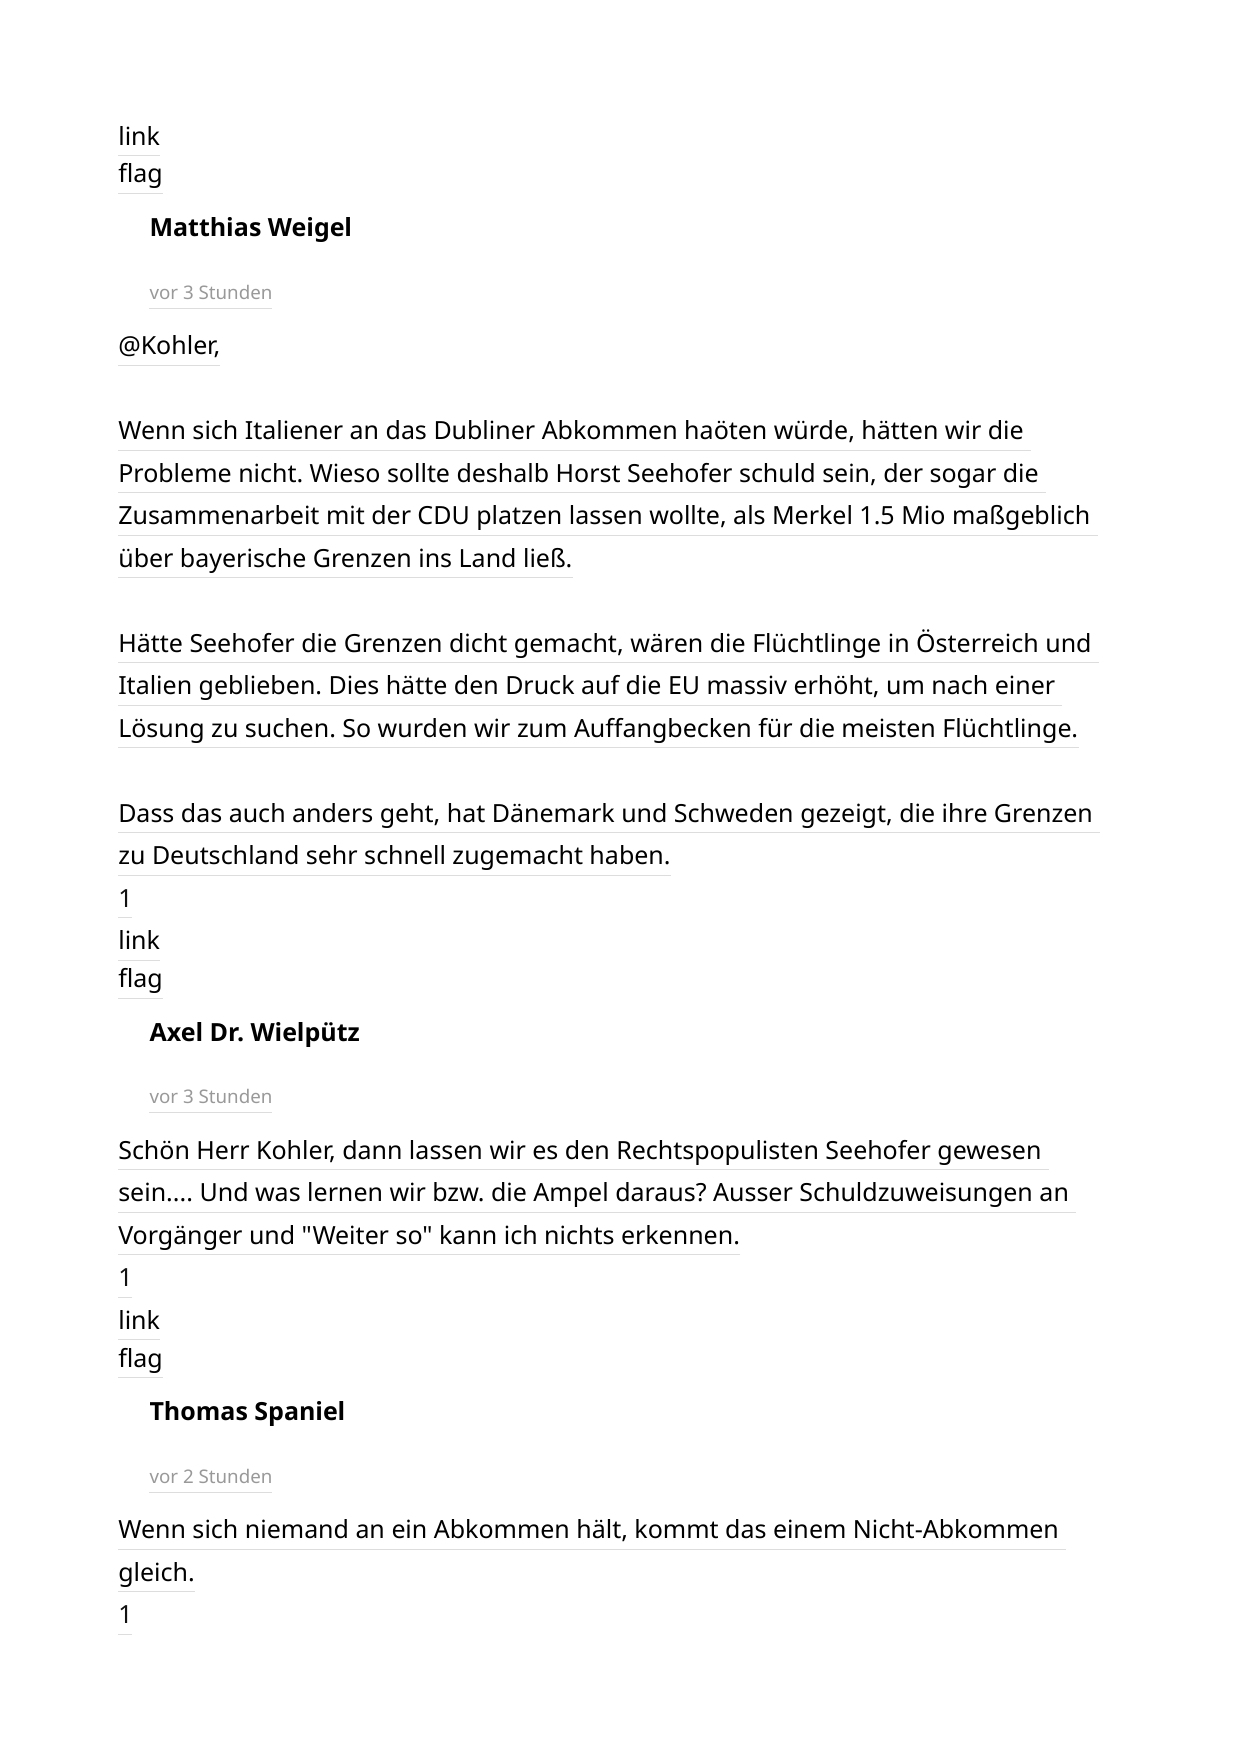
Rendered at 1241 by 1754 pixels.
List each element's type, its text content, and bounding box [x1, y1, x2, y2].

text Axel Dr. Wielpütz [149, 1014, 1122, 1048]
text link [118, 118, 1122, 156]
text link [118, 1302, 1122, 1340]
text flag [118, 1340, 1122, 1378]
text 1 [118, 1260, 1122, 1298]
text flag [118, 961, 1122, 999]
text flag [118, 156, 1122, 194]
text vor 3 Stunden [149, 279, 1117, 309]
text vor 2 Stunden [149, 1463, 1117, 1493]
text Wenn sich niemand an ein Abkommen hält, kommt das einem Nicht-Abkommen gleich. [118, 1512, 1122, 1592]
text 1 [118, 1597, 1122, 1635]
text Matthias Weigel [149, 210, 1122, 244]
text Schön Herr Kohler, dann lassen wir es den Rechtspopulisten Seehofer gewesen sein.... Und was lernen wir bzw. die Ampel daraus? Ausser Schuldzuweisungen an Vorgänger und "Weiter so" kann ich nichts erkennen. [118, 1132, 1122, 1255]
text 1 [118, 880, 1122, 918]
text @Kohler, Wenn sich Italiener an das Dubliner Abkommen haöten würde, hätten wir die Probleme nicht. Wieso sollte deshalb Horst Seehofer schuld sein, der sogar die Zusammenarbeit mit der CDU platzen lassen wollte, als Merkel 1.5 Mio maßgeblich über bayerische Grenzen ins Land ließ. Hätte Seehofer die Grenzen dicht gemacht, wären die Flüchtlinge in Österreich und Italien geblieben. Dies hätte den Druck auf die EU massiv erhöht, um nach einer Lösung zu suchen. So wurden wir zum Auffangbecken für die meisten Flüchtlinge. Dass das auch anders geht, hat Dänemark und Schweden gezeigt, die ihre Grenzen zu Deutschland sehr schnell zugemacht haben. [118, 328, 1122, 876]
text Thomas Spaniel [149, 1394, 1122, 1428]
text vor 3 Stunden [149, 1084, 1117, 1113]
text link [118, 923, 1122, 961]
